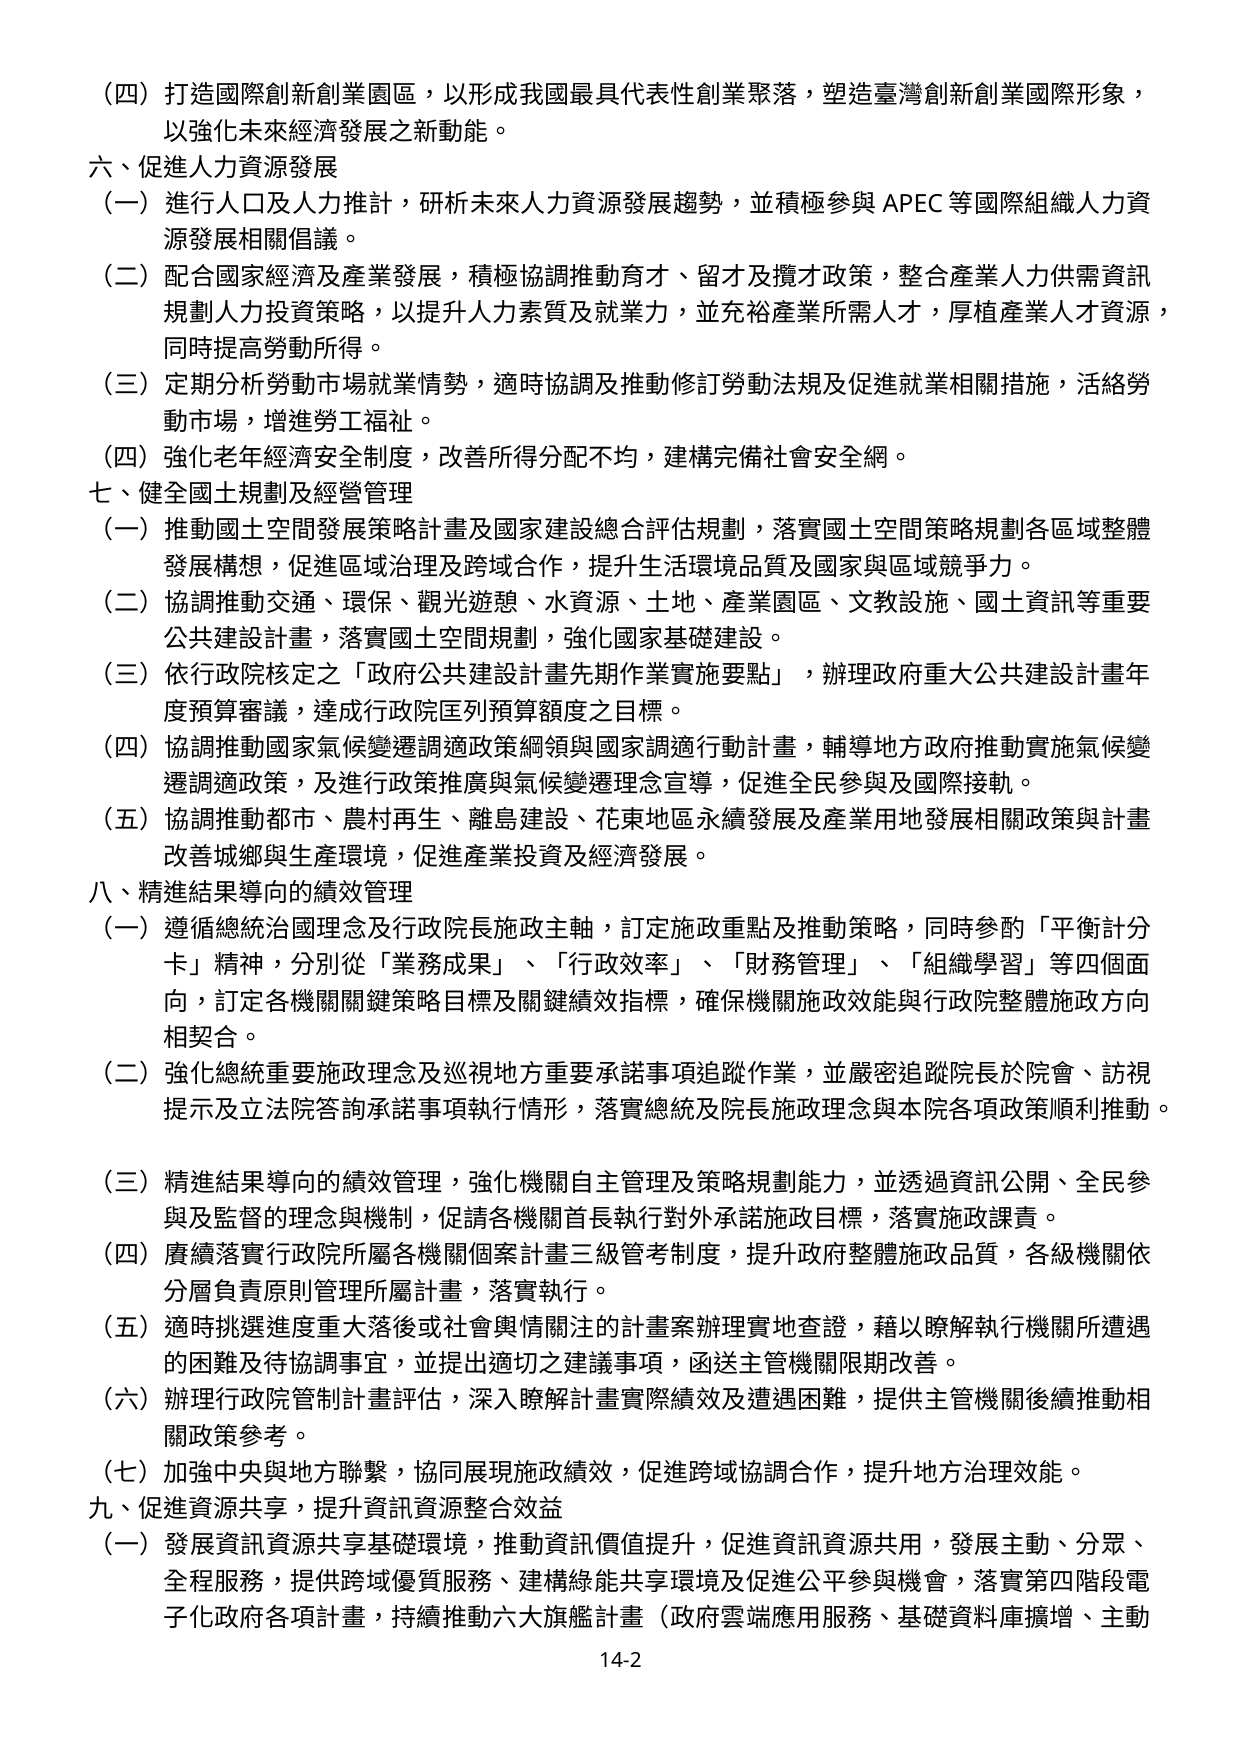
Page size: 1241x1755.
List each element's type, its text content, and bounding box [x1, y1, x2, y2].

text （七）加強中央與地方聯繫，協同展現施政績效，促進跨域協調合作，提升地方治理效能。 [89, 1452, 1152, 1489]
text （一）進行人口及人力推計，研析未來人力資源發展趨勢，並積極參與APEC等國際組織人力資源發展相關倡議。 [89, 184, 1152, 256]
text （六）辦理行政院管制計畫評估，深入瞭解計畫實際績效及遭遇困難，提供主管機關後續推動相關政策參考。 [89, 1380, 1152, 1452]
text （三）精進結果導向的績效管理，強化機關自主管理及策略規劃能力，並透過資訊公開、全民參與及監督的理念與機制，促請各機關首長執行對外承諾施政目標，落實施政課責。 [89, 1162, 1152, 1235]
text （四）賡續落實行政院所屬各機關個案計畫三級管考制度，提升政府整體施政品質，各級機關依分層負責原則管理所屬計畫，落實執行。 [89, 1235, 1152, 1307]
text 六、促進人力資源發展 [89, 147, 1152, 184]
text （二）強化總統重要施政理念及巡視地方重要承諾事項追蹤作業，並嚴密追蹤院長於院會、訪視提示及立法院答詢承諾事項執行情形，落實總統及院長施政理念與本院各項政策順利推動。 [89, 1054, 1152, 1162]
text （一）發展資訊資源共享基礎環境，推動資訊價值提升，促進資訊資源共用，發展主動、分眾、全程服務，提供跨域優質服務、建構綠能共享環境及促進公平參與機會，落實第四階段電子化政府各項計畫，持續推動六大旗艦計畫（政府雲端應用服務、基礎資料庫擴增、主動 [89, 1525, 1152, 1634]
text 八、精進結果導向的績效管理 [89, 872, 1152, 909]
text （二）配合國家經濟及產業發展，積極協調推動育才、留才及攬才政策，整合產業人力供需資訊，規劃人力投資策略，以提升人力素質及就業力，並充裕產業所需人才，厚植產業人才資源，同時提高勞動所得。 [89, 256, 1152, 365]
text （五）適時挑選進度重大落後或社會輿情關注的計畫案辦理實地查證，藉以瞭解執行機關所遭遇的困難及待協調事宜，並提出適切之建議事項，函送主管機關限期改善。 [89, 1307, 1152, 1380]
text 九、促進資源共享，提升資訊資源整合效益 [89, 1489, 1152, 1525]
text （三）定期分析勞動市場就業情勢，適時協調及推動修訂勞動法規及促進就業相關措施，活絡勞動市場，增進勞工福祉。 [89, 365, 1152, 437]
text （四）打造國際創新創業園區，以形成我國最具代表性創業聚落，塑造臺灣創新創業國際形象，以強化未來經濟發展之新動能。 [89, 75, 1152, 147]
text （二）協調推動交通、環保、觀光遊憩、水資源、土地、產業園區、文教設施、國土資訊等重要公共建設計畫，落實國土空間規劃，強化國家基礎建設。 [89, 582, 1152, 655]
text （三）依行政院核定之「政府公共建設計畫先期作業實施要點」，辦理政府重大公共建設計畫年度預算審議，達成行政院匡列預算額度之目標。 [89, 655, 1152, 727]
text （一）推動國土空間發展策略計畫及國家建設總合評估規劃，落實國土空間策略規劃各區域整體發展構想，促進區域治理及跨域合作，提升生活環境品質及國家與區域競爭力。 [89, 510, 1152, 582]
text （四）強化老年經濟安全制度，改善所得分配不均，建構完備社會安全網。 [89, 437, 1152, 474]
text （五）協調推動都市、農村再生、離島建設、花東地區永續發展及產業用地發展相關政策與計畫，改善城鄉與生產環境，促進產業投資及經濟發展。 [89, 800, 1152, 872]
text （四）協調推動國家氣候變遷調適政策綱領與國家調適行動計畫，輔導地方政府推動實施氣候變遷調適政策，及進行政策推廣與氣候變遷理念宣導，促進全民參與及國際接軌。 [89, 727, 1152, 800]
text 七、健全國土規劃及經營管理 [89, 474, 1152, 510]
text （一）遵循總統治國理念及行政院長施政主軸，訂定施政重點及推動策略，同時參酌「平衡計分卡」精神，分別從「業務成果」、「行政效率」、「財務管理」、「組織學習」等四個面向，訂定各機關關鍵策略目標及關鍵績效指標，確保機關施政效能與行政院整體施政方向相契合。 [89, 909, 1152, 1054]
